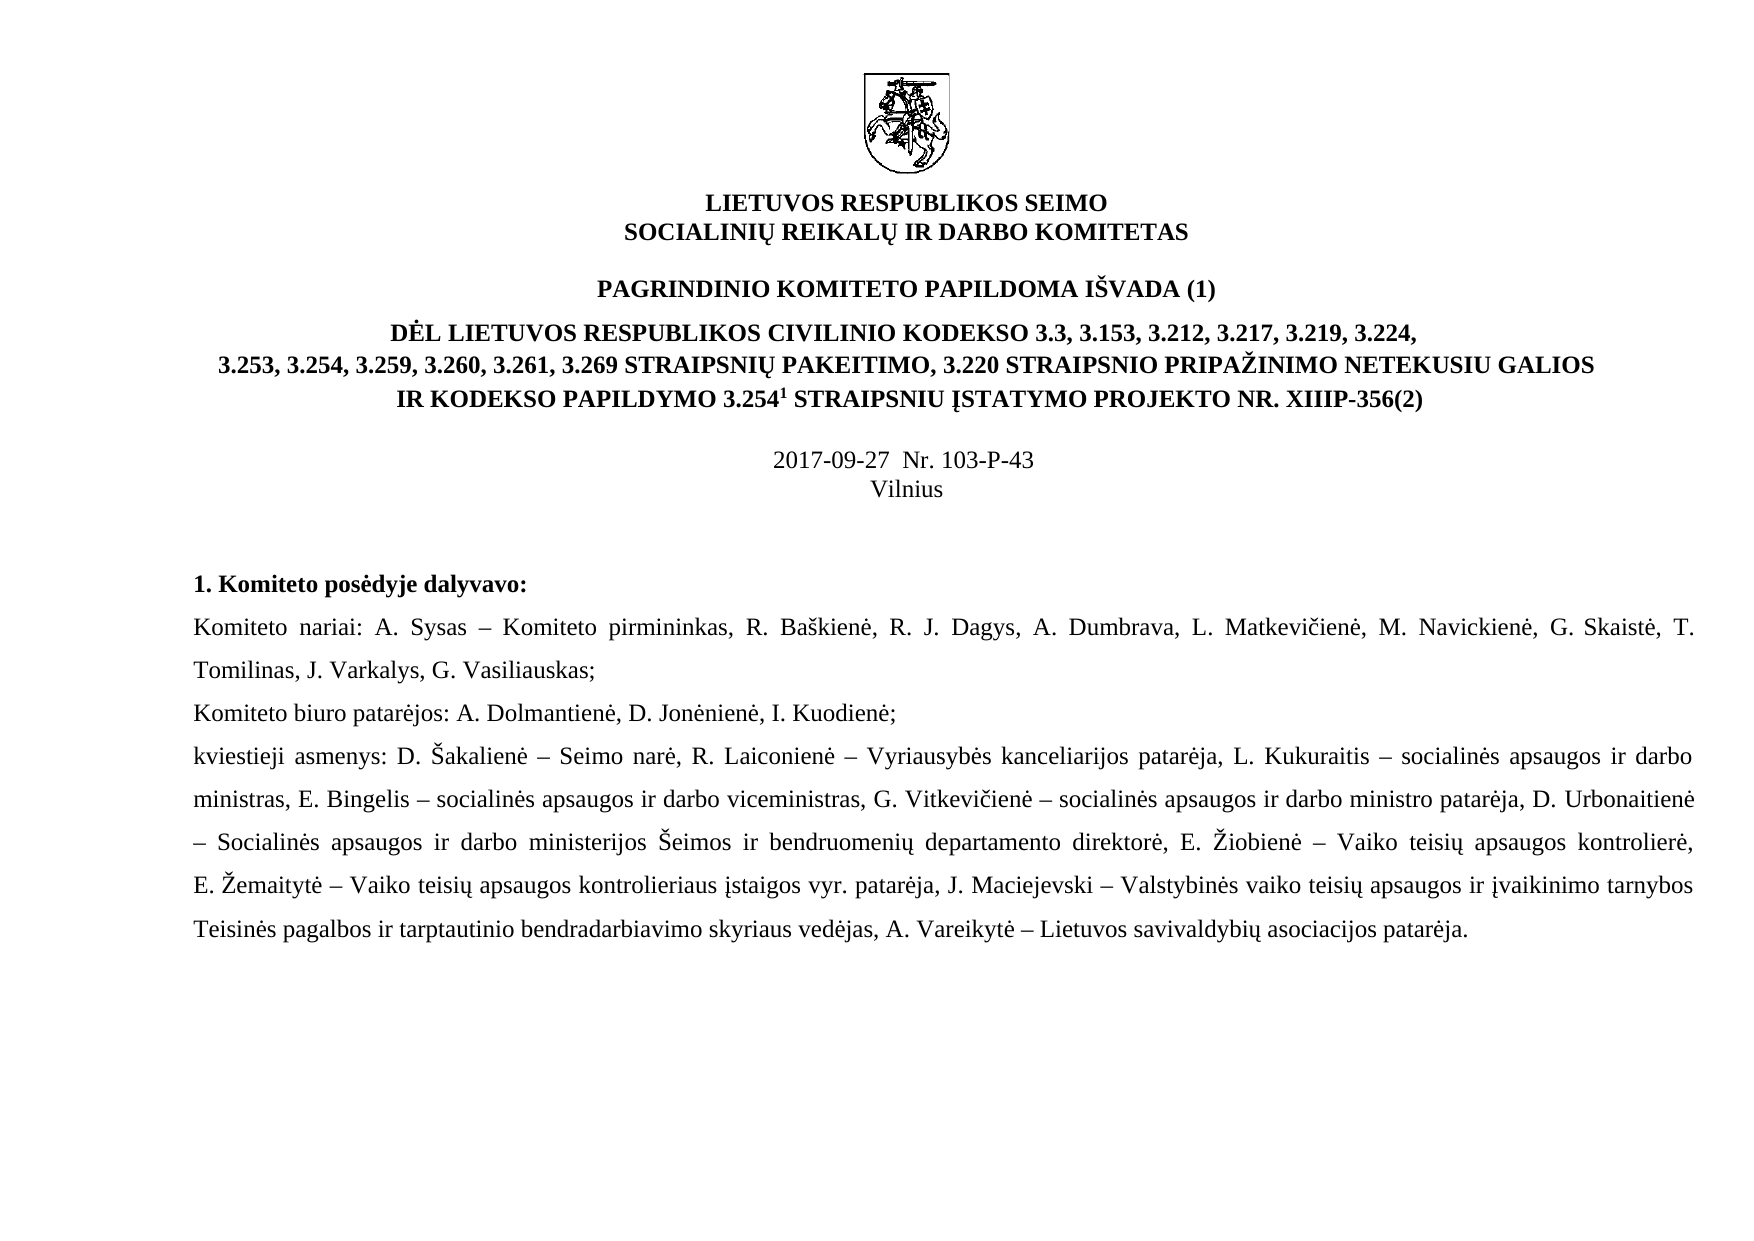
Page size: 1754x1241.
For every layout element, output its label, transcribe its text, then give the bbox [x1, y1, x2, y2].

text PAGRINDINIO KOMITETO PAPILDOMA IŠVADA (1) [118, 274, 1695, 303]
text 2017-09-27 Nr. 103-P-43 [118, 445, 1695, 474]
text Komiteto biuro patarėjos: A. Dolmantienė, D. Jonėnienė, I. Kuodienė; [193, 698, 1695, 727]
text 3.253, 3.254, 3.259, 3.260, 3.261, 3.269 STRAIPSNIŲ PAKEITIMO, 3.220 STRAIPSNIO PRIPAŽINIMO NETEKUSIU GALIOS [118, 351, 1695, 379]
text Komiteto nariai: A. Sysas – Komiteto pirmininkas, R. Baškienė, R. J. Dagys, A. Dumbrava, L. Matkevičienė, M. Navickienė, G. Skaistė, T. Tomilinas, J. Varkalys, G. Vasiliauskas; [193, 612, 1695, 684]
text DĖL LIETUVOS RESPUBLIKOS CIVILINIO KODEKSO 3.3, 3.153, 3.212, 3.217, 3.219, 3.224, [118, 318, 1695, 346]
text 1. Komiteto posėdyje dalyvavo: [193, 569, 1695, 597]
text Socialinių reikalų ir darbo komitetas [118, 217, 1695, 246]
text Vilnius [118, 474, 1695, 503]
text kviestieji asmenys: D. Šakalienė – Seimo narė, R. Laiconienė – Vyriausybės kanceliarijos patarėja, L. Kukuraitis – socialinės apsaugos ir darbo ministras, E. Bingelis – socialinės apsaugos ir darbo viceministras, G. Vitkevičienė – socialinės apsaugos ir darbo ministro patarėja, D. Urbonaitienė – Socialinės apsaugos ir darbo ministerijos Šeimos ir bendruomenių departamento direktorė, E. Žiobienė – Vaiko teisių apsaugos kontrolierė, E. Žemaitytė – Vaiko teisių apsaugos kontrolieriaus įstaigos vyr. patarėja, J. Maciejevski – Valstybinės vaiko teisių apsaugos ir įvaikinimo tarnybos Teisinės pagalbos ir tarptautinio bendradarbiavimo skyriaus vedėjas, A. Vareikytė – Lietuvos savivaldybių asociacijos patarėja. [193, 741, 1695, 942]
text LIETUVOS RESPUBLIKOS SEIMO [118, 188, 1695, 217]
text IR KODEKSO PAPILDYMO 3.2541 STRAIPSNIU ĮSTATYMO PROJEKTO NR. XIIIP-356(2) [118, 384, 1695, 412]
